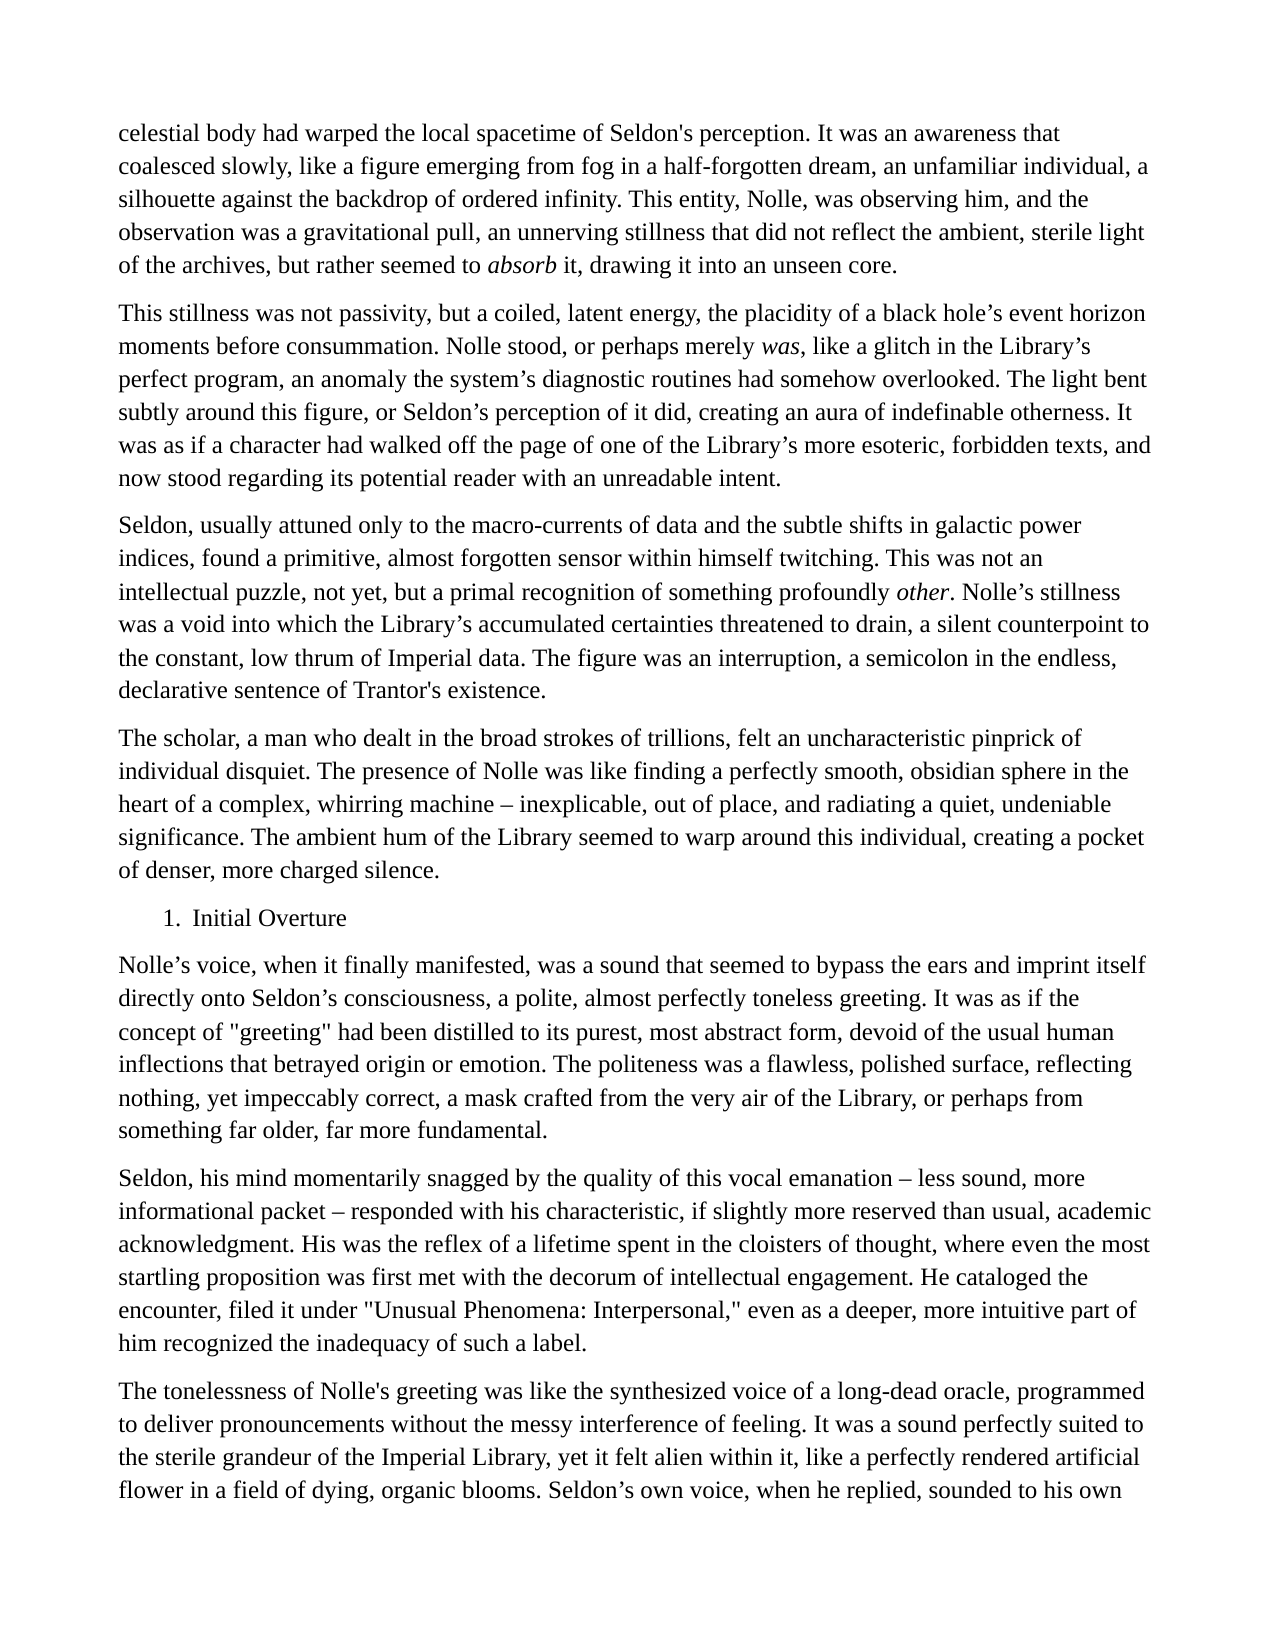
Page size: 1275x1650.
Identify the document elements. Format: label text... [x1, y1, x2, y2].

text The tonelessness of Nolle's greeting was like the synthesized voice of a long-dead oracle, programmed to deliver pronouncements without the messy interference of feeling. It was a sound perfectly suited to the sterile grandeur of the Imperial Library, yet it felt alien within it, like a perfectly rendered artificial flower in a field of dying, organic blooms. Seldon’s own voice, when he replied, sounded to his own [118, 1376, 1157, 1504]
list Initial Overture [162, 903, 1157, 932]
text Nolle’s voice, when it finally manifested, was a sound that seemed to bypass the ears and imprint itself directly onto Seldon’s consciousness, a polite, almost perfectly toneless greeting. It was as if the concept of "greeting" had been distilled to its purest, most abstract form, devoid of the usual human inflections that betrayed origin or emotion. The politeness was a flawless, polished surface, reflecting nothing, yet impeccably correct, a mask crafted from the very air of the Library, or perhaps from something far older, far more fundamental. [118, 951, 1157, 1144]
text celestial body had warped the local spacetime of Seldon's perception. It was an awareness that coalesced slowly, like a figure emerging from fog in a half-forgotten dream, an unfamiliar individual, a silhouette against the backdrop of ordered infinity. This entity, Nolle, was observing him, and the observation was a gravitational pull, an unnerving stillness that did not reflect the ambient, sterile light of the archives, but rather seemed to absorb it, drawing it into an unseen core. [118, 118, 1157, 279]
text This stillness was not passivity, but a coiled, latent energy, the placidity of a black hole’s event horizon moments before consummation. Nolle stood, or perhaps merely was, like a glitch in the Library’s perfect program, an anomaly the system’s diagnostic routines had somehow overlooked. The light bent subtly around this figure, or Seldon’s perception of it did, creating an aura of indefinable otherness. It was as if a character had walked off the page of one of the Library’s more esoteric, forbidden texts, and now stood regarding its potential reader with an unreadable intent. [118, 298, 1157, 492]
text Seldon, usually attuned only to the macro-currents of data and the subtle shifts in galactic power indices, found a primitive, almost forgotten sensor within himself twitching. This was not an intellectual puzzle, not yet, but a primal recognition of something profoundly other. Nolle’s stillness was a void into which the Library’s accumulated certainties threatened to drain, a silent counterpoint to the constant, low thrum of Imperial data. The figure was an interruption, a semicolon in the endless, declarative sentence of Trantor's existence. [118, 511, 1157, 704]
text Seldon, his mind momentarily snagged by the quality of this vocal emanation – less sound, more informational packet – responded with his characteristic, if slightly more reserved than usual, academic acknowledgment. His was the reflex of a lifetime spent in the cloisters of thought, where even the most startling proposition was first met with the decorum of intellectual engagement. He cataloged the encounter, filed it under "Unusual Phenomena: Interpersonal," even as a deeper, more intuitive part of him recognized the inadequacy of such a label. [118, 1163, 1157, 1357]
text The scholar, a man who dealt in the broad strokes of trillions, felt an uncharacteristic pinprick of individual disquiet. The presence of Nolle was like finding a perfectly smooth, obsidian sphere in the heart of a complex, whirring machine – inexplicable, out of place, and radiating a quiet, undeniable significance. The ambient hum of the Library seemed to warp around this individual, creating a pocket of denser, more charged silence. [118, 723, 1157, 884]
